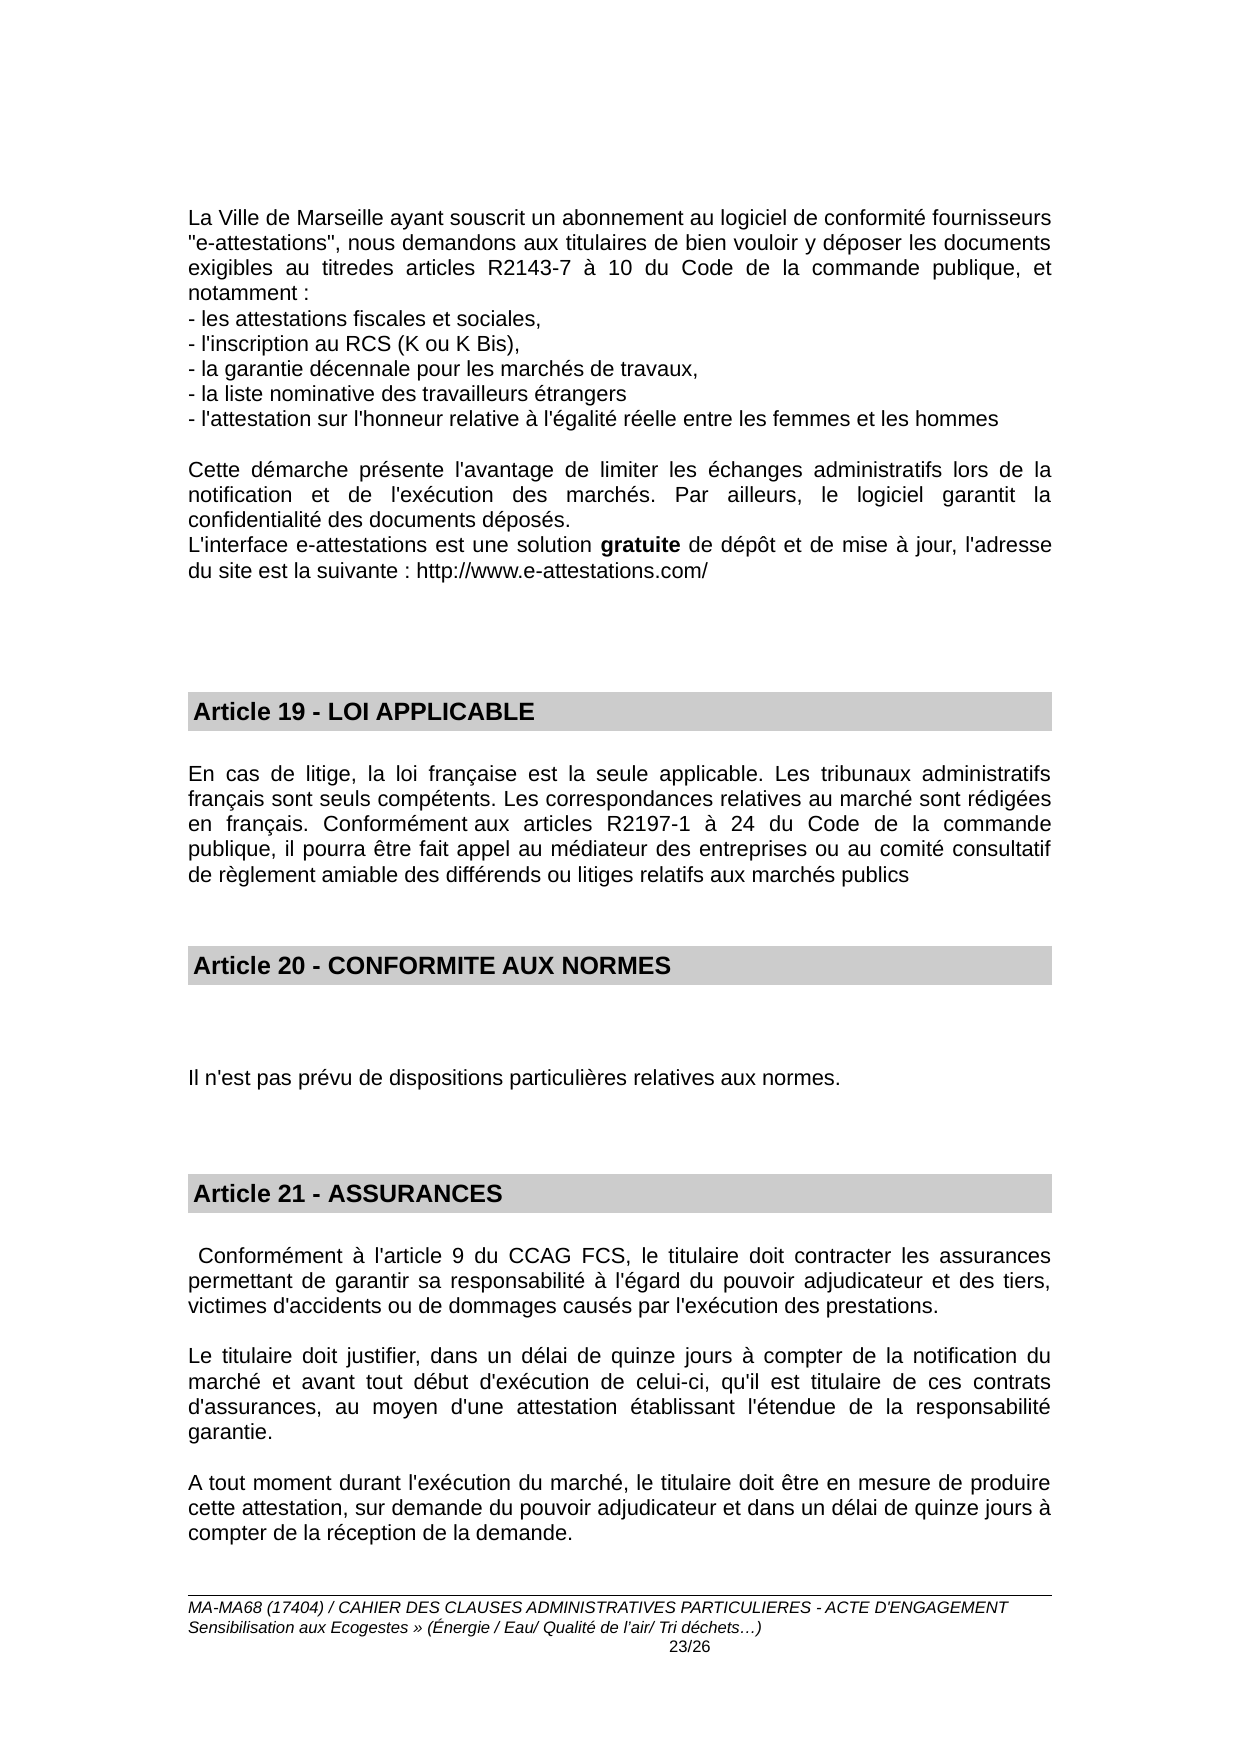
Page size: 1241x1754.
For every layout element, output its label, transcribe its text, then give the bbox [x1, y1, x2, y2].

subtitle CONFORMITE AUX NORMES [190, 948, 1050, 983]
text Le titulaire doit justifier, dans un délai de quinze jours à compter de la notification du marché et avant tout début d'exécution de celui-ci, qu'il est titulaire de ces contrats d'assurances, au moyen d'une attestation établissant l'étendue de la responsabilité garantie. [188, 1343, 1052, 1444]
text L'interface e-attestations est une solution gratuite de dépôt et de mise à jour, l'adresse du site est la suivante : http://www.e-attestations.com/ [188, 532, 1052, 583]
text - les attestations fiscales et sociales, [188, 305, 1052, 331]
subtitle LOI APPLICABLE [190, 695, 1050, 729]
text Il n'est pas prévu de dispositions particulières relatives aux normes. [188, 1064, 1052, 1090]
text - la liste nominative des travailleurs étrangers [188, 381, 1052, 406]
text Cette démarche présente l'avantage de limiter les échanges administratifs lors de la notification et de l'exécution des marchés. Par ailleurs, le logiciel garantit la confidentialité des documents déposés. [188, 457, 1052, 532]
text - la garantie décennale pour les marchés de travaux, [188, 356, 1052, 381]
text La Ville de Marseille ayant souscrit un abonnement au logiciel de conformité fournisseurs "e-attestations", nous demandons aux titulaires de bien vouloir y déposer les documents exigibles au titredes articles R2143-7 à 10 du Code de la commande publique, et notamment : [188, 204, 1052, 305]
text En cas de litige, la loi française est la seule applicable. Les tribunaux administratifs français sont seuls compétents. Les correspondances relatives au marché sont rédigées en français. Conformément aux articles R2197-1 à 24 du Code de la commande publique, il pourra être fait appel au médiateur des entreprises ou au comité consultatif de règlement amiable des différends ou litiges relatifs aux marchés publics [188, 761, 1052, 887]
subtitle ASSURANCES [190, 1176, 1050, 1211]
text Conformément à l'article 9 du CCAG FCS, le titulaire doit contracter les assurances permettant de garantir sa responsabilité à l'égard du pouvoir adjudicateur et des tiers, victimes d'accidents ou de dommages causés par l'exécution des prestations. [188, 1242, 1052, 1318]
text - l'attestation sur l'honneur relative à l'égalité réelle entre les femmes et les hommes [188, 406, 1052, 431]
text A tout moment durant l'exécution du marché, le titulaire doit être en mesure de produire cette attestation, sur demande du pouvoir adjudicateur et dans un délai de quinze jours à compter de la réception de la demande. [188, 1469, 1052, 1545]
text - l'inscription au RCS (K ou K Bis), [188, 331, 1052, 356]
